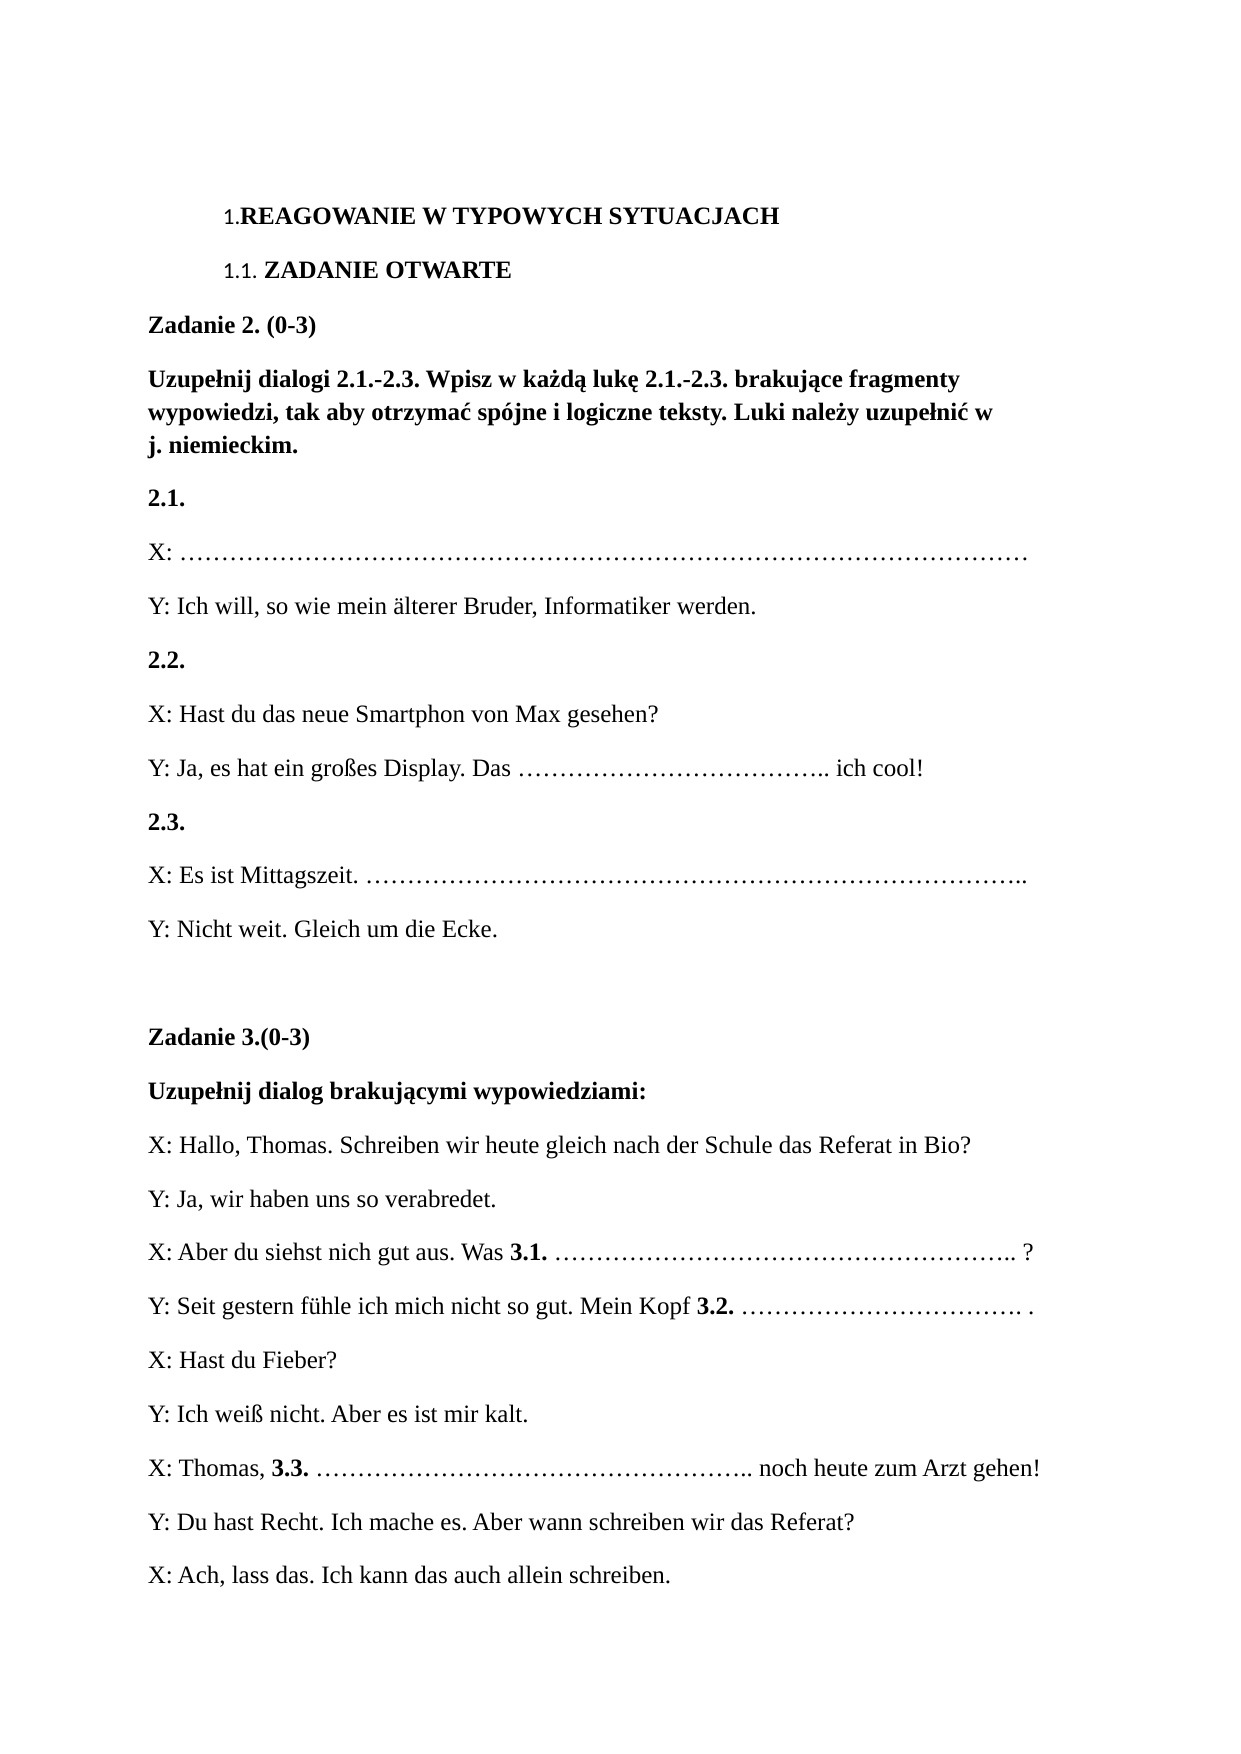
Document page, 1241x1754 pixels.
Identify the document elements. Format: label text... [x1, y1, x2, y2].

text Y: Ich will, so wie mein älterer Bruder, Informatiker werden. [148, 591, 1093, 620]
text X: Thomas, 3.3. …………………………………………….. noch heute zum Arzt gehen! [148, 1453, 1093, 1482]
text Y: Nicht weit. Gleich um die Ecke. [148, 914, 1093, 943]
text 2.1. [148, 483, 1093, 512]
list ZADANIE OTWARTE [223, 256, 1093, 285]
text Zadanie 2. (0-3) [148, 310, 1093, 338]
text X: Hast du Fieber? [148, 1345, 1093, 1374]
text Uzupełnij dialogi 2.1.-2.3. Wpisz w każdą lukę 2.1.-2.3. brakujące fragmenty wypowiedzi, tak aby otrzymać spójne i logiczne teksty. Luki należy uzupełnić w j. niemieckim. [148, 364, 1093, 458]
text Y: Seit gestern fühle ich mich nicht so gut. Mein Kopf 3.2. ……………………………. . [148, 1291, 1093, 1320]
text Y: Ja, wir haben uns so verabredet. [148, 1184, 1093, 1212]
text X: Hallo, Thomas. Schreiben wir heute gleich nach der Schule das Referat in Bio? [148, 1130, 1093, 1158]
text X: Aber du siehst nich gut aus. Was 3.1. ……………………………………………….. ? [148, 1237, 1093, 1266]
text 2.2. [148, 645, 1093, 674]
text X: Ach, lass das. Ich kann das auch allein schreiben. [148, 1561, 1093, 1589]
text X: Es ist Mittagszeit. …………………………………………………………………….. [148, 861, 1093, 889]
text Y: Ja, es hat ein großes Display. Das ……………………………….. ich cool! [148, 753, 1093, 782]
text X: Hast du das neue Smartphon von Max gesehen? [148, 699, 1093, 728]
text Uzupełnij dialog brakującymi wypowiedziami: [148, 1076, 1093, 1105]
text Y: Du hast Recht. Ich mache es. Aber wann schreiben wir das Referat? [148, 1507, 1093, 1536]
text Y: Ich weiß nicht. Aber es ist mir kalt. [148, 1399, 1093, 1428]
text 2.3. [148, 807, 1093, 835]
text X: ………………………………………………………………………………………… [148, 537, 1093, 566]
text Zadanie 3.(0-3) [148, 1022, 1093, 1051]
list REAGOWANIE W TYPOWYCH SYTUACJACH [223, 201, 1093, 231]
